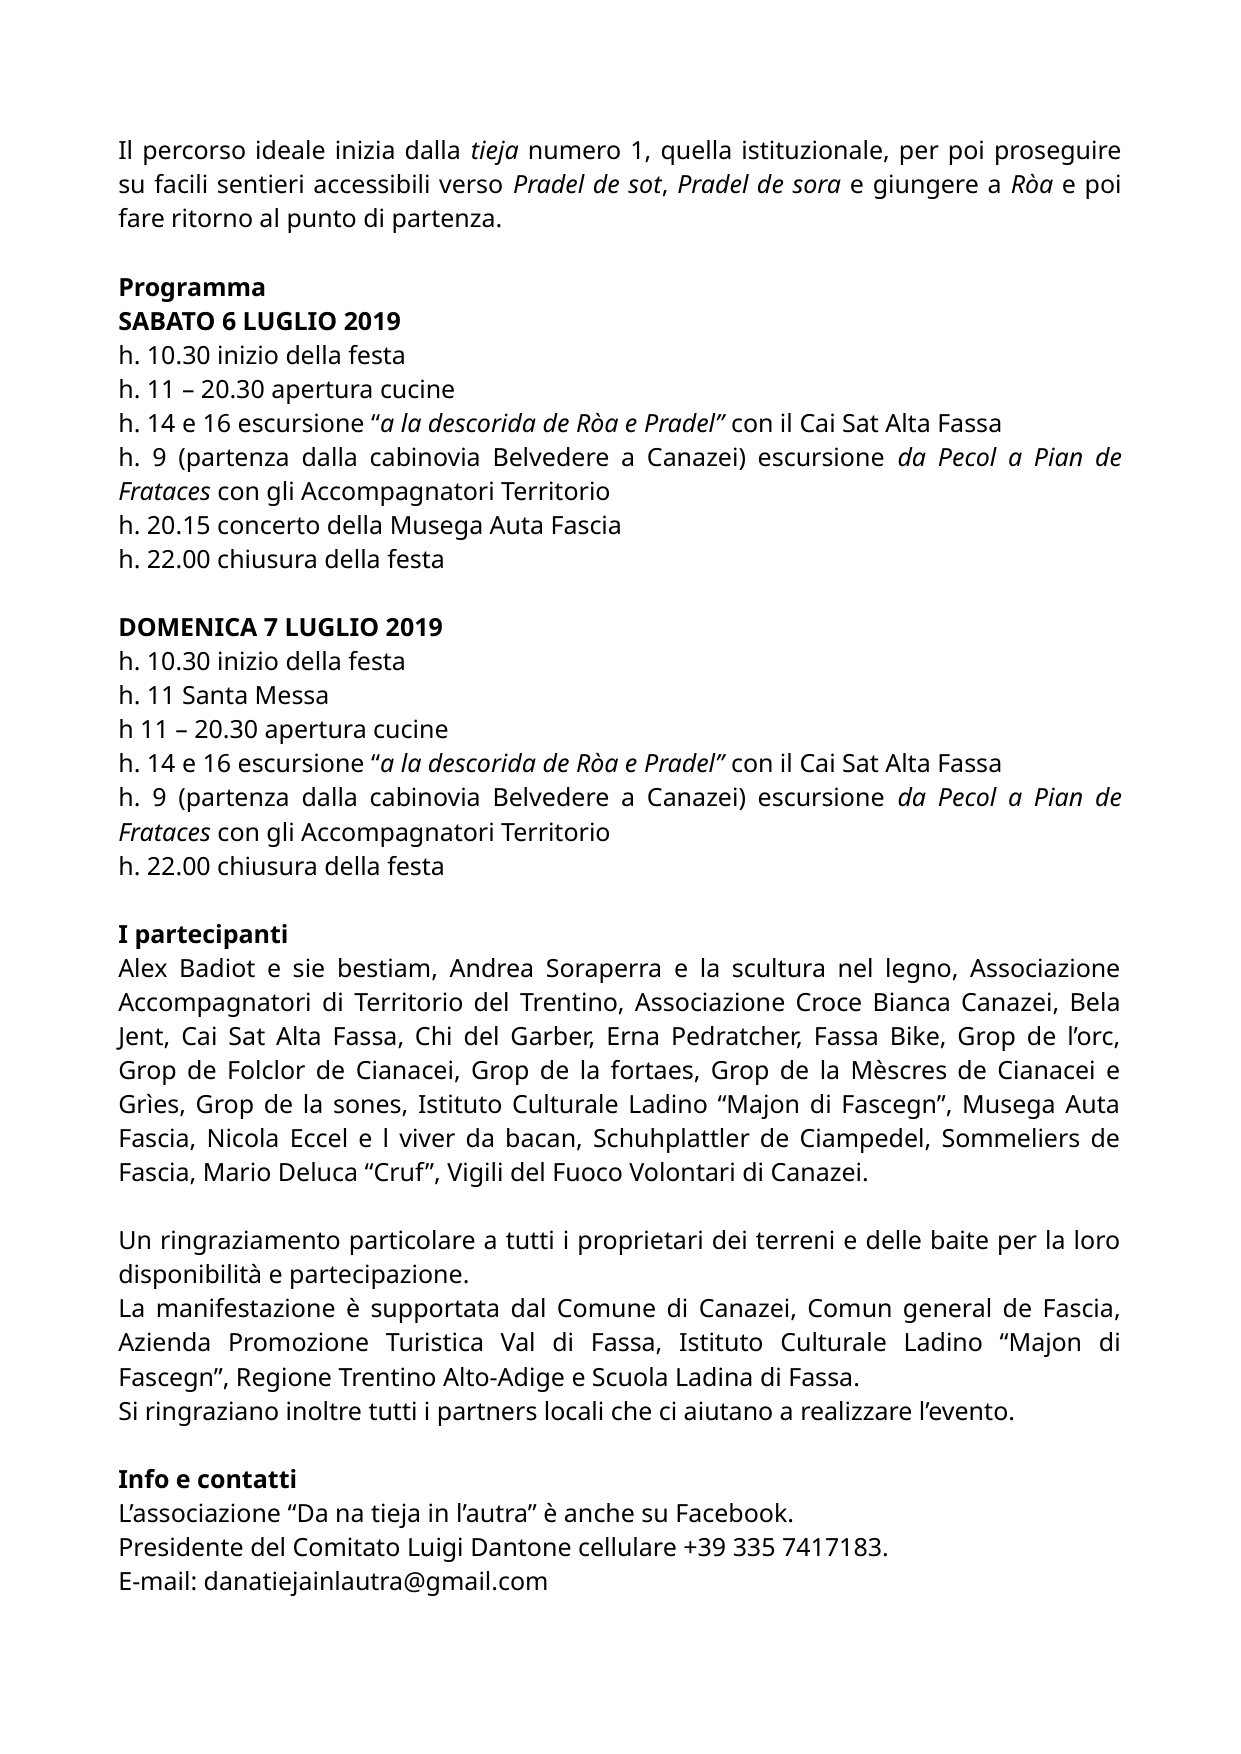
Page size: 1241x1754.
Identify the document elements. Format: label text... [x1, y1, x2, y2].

text Info e contatti [118, 1461, 1122, 1495]
text SABATO 6 LUGLIO 2019 [118, 303, 1122, 337]
text h. 22.00 chiusura della festa [118, 542, 1122, 576]
text Si ringraziano inoltre tutti i partners locali che ci aiutano a realizzare l’evento. [118, 1393, 1122, 1427]
text h. 20.15 concerto della Musega Auta Fascia [118, 508, 1122, 542]
text L’associazione “Da na tieja in l’autra” è anche su Facebook. [118, 1495, 1122, 1529]
text Presidente del Comitato Luigi Dantone cellulare +39 335 7417183. [118, 1529, 1122, 1563]
text h. 14 e 16 escursione “a la descorida de Ròa e Pradel” con il Cai Sat Alta Fassa [118, 405, 1122, 439]
text h. 9 (partenza dalla cabinovia Belvedere a Canazei) escursione da Pecol a Pian de Frataces con gli Accompagnatori Territorio [118, 439, 1122, 508]
text h. 9 (partenza dalla cabinovia Belvedere a Canazei) escursione da Pecol a Pian de Frataces con gli Accompagnatori Territorio [118, 780, 1122, 848]
text h. 10.30 inizio della festa [118, 337, 1122, 371]
text h 11 – 20.30 apertura cucine [118, 712, 1122, 746]
text La manifestazione è supportata dal Comune di Canazei, Comun general de Fascia, Azienda Promozione Turistica Val di Fassa, Istituto Culturale Ladino “Majon di Fascegn”, Regione Trentino Alto-Adige e Scuola Ladina di Fassa. [118, 1291, 1122, 1393]
text h. 11 Santa Messa [118, 678, 1122, 712]
text h. 22.00 chiusura della festa [118, 848, 1122, 882]
text Un ringraziamento particolare a tutti i proprietari dei terreni e delle baite per la loro disponibilità e partecipazione. [118, 1223, 1122, 1291]
text h. 14 e 16 escursione “a la descorida de Ròa e Pradel” con il Cai Sat Alta Fassa [118, 746, 1122, 780]
text h. 10.30 inizio della festa [118, 644, 1122, 678]
text h. 11 – 20.30 apertura cucine [118, 371, 1122, 405]
text I partecipanti [118, 916, 1122, 950]
text Il percorso ideale inizia dalla tieja numero 1, quella istituzionale, per poi proseguire su facili sentieri accessibili verso Pradel de sot, Pradel de sora e giungere a Ròa e poi fare ritorno al punto di partenza. [118, 133, 1122, 235]
text E-mail: danatiejainlautra@gmail.com [118, 1563, 1122, 1598]
text Alex Badiot e sie bestiam, Andrea Soraperra e la scultura nel legno, Associazione Accompagnatori di Territorio del Trentino, Associazione Croce Bianca Canazei, Bela Jent, Cai Sat Alta Fassa, Chi del Garber, Erna Pedratcher, Fassa Bike, Grop de l’orc, Grop de Folclor de Cianacei, Grop de la fortaes, Grop de la Mèscres de Cianacei e Grìes, Grop de la sones, Istituto Culturale Ladino “Majon di Fascegn”, Musega Auta Fascia, Nicola Eccel e l viver da bacan, Schuhplattler de Ciampedel, Sommeliers de Fascia, Mario Deluca “Cruf”, Vigili del Fuoco Volontari di Canazei. [118, 950, 1122, 1189]
text DOMENICA 7 LUGLIO 2019 [118, 610, 1122, 644]
text Programma [118, 269, 1122, 303]
